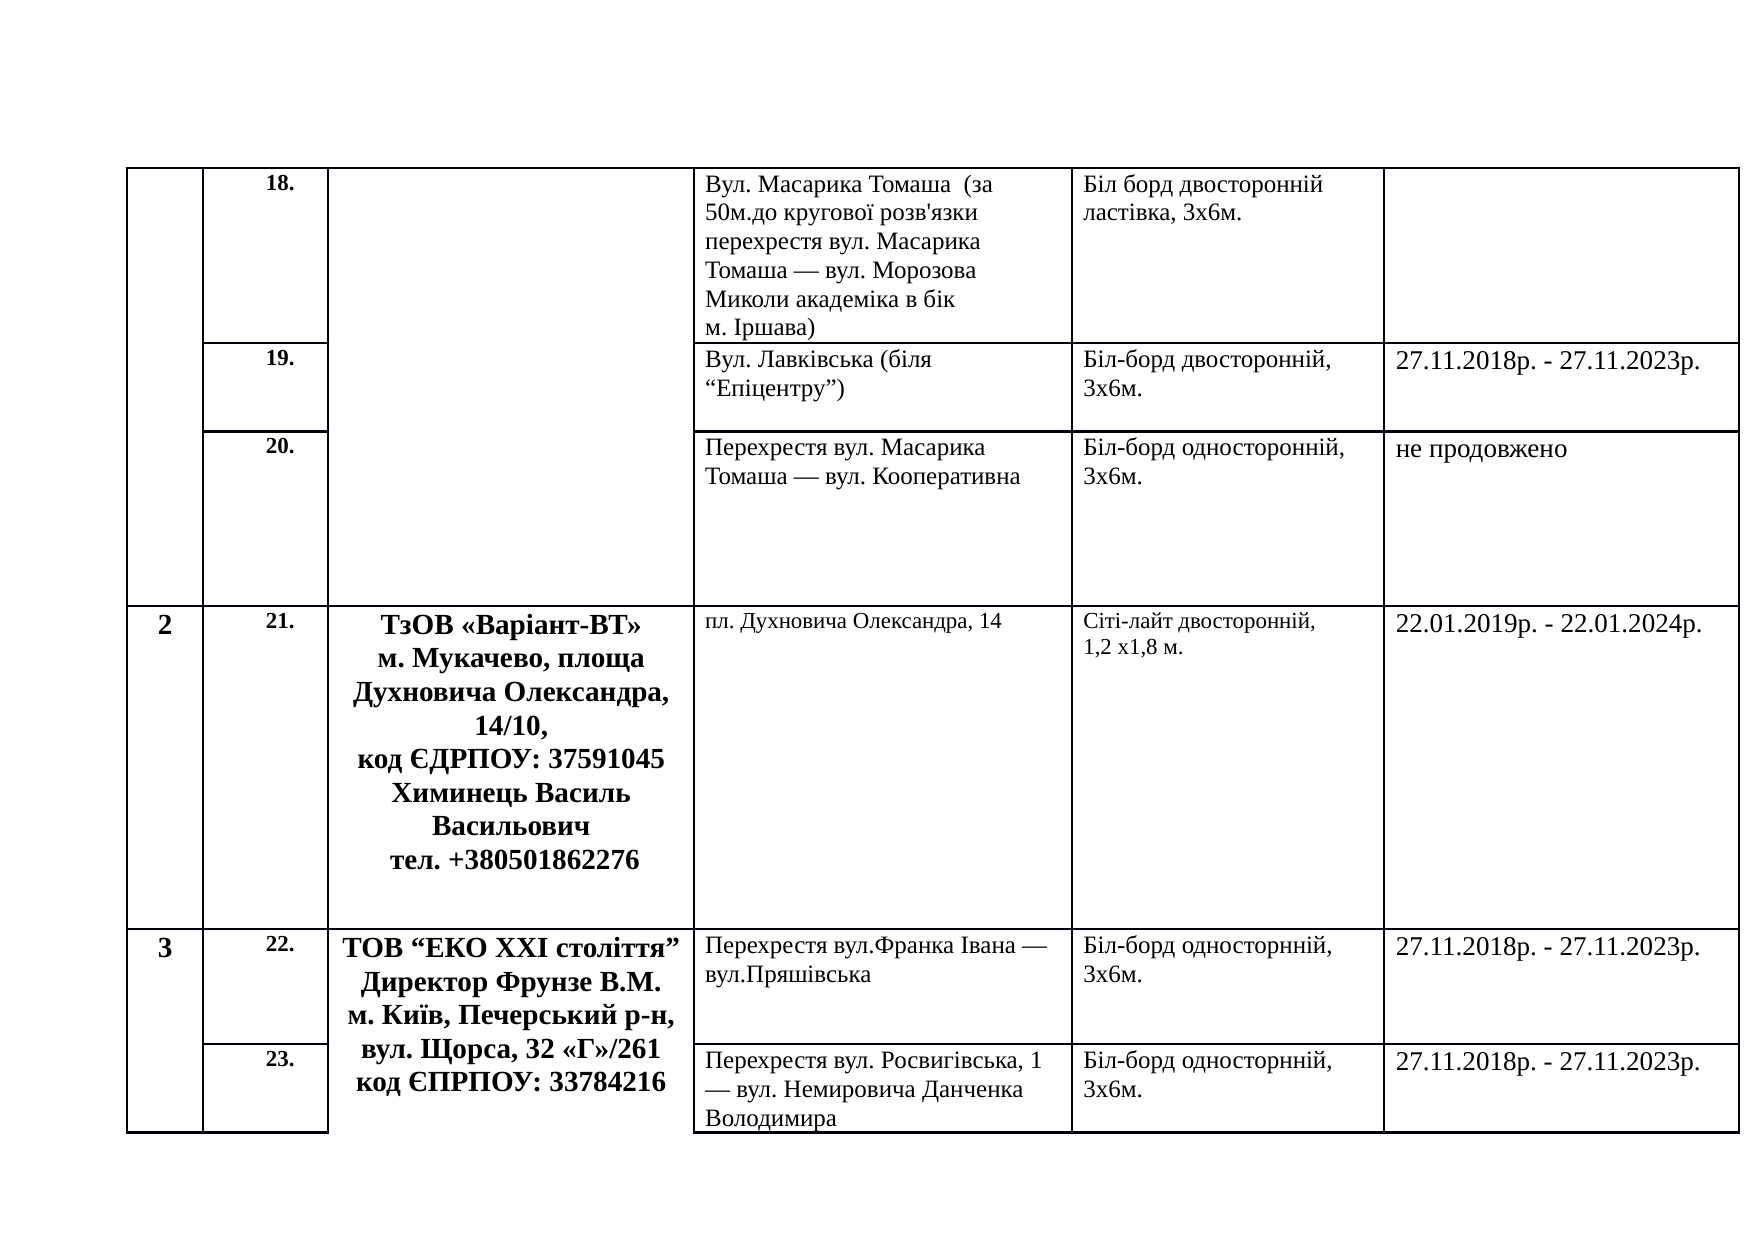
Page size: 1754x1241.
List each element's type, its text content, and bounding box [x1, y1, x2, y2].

table_cell Біл-борд односторнній, 3х6м. [1073, 1045, 1383, 1131]
table_cell Біл-борд односторнній, 3х6м. [1073, 930, 1383, 1043]
table_cell [204, 169, 327, 342]
table_cell Біл-борд односторонній, 3х6м. [1073, 433, 1383, 605]
table_cell [204, 607, 327, 928]
table_cell ТзОВ «Варіант-ВТ» м. Мукачево, площа Духновича Олександра, 14/10, код ЄДРПОУ: 37591045 Химинець Василь Васильович тел. +380501862276 [329, 607, 693, 928]
table_cell [128, 169, 202, 605]
table_cell Перехрестя вул.Франка Івана — вул.Пряшівська [695, 930, 1071, 1043]
table_cell 3 [128, 930, 202, 1131]
table_cell [204, 344, 327, 430]
table_cell пл. Духновича Олександра, 14 [695, 607, 1071, 928]
table_cell ТОВ “ЕКО XXI століття” Директор Фрунзе В.М. м. Київ, Печерський р-н, вул. Щорса, 32 «Г»/261 код ЄПРПОУ: 33784216 [329, 930, 693, 1131]
table_cell Біл-борд двосторонній, 3х6м. [1073, 344, 1383, 430]
table_cell [329, 169, 693, 605]
table_cell 27.11.2018р. - 27.11.2023р. [1385, 1045, 1738, 1131]
table_cell [204, 930, 327, 1043]
table_cell Вул. Лавківська (біля “Епіцентру”) [695, 344, 1071, 430]
table_cell [204, 433, 327, 605]
table_cell Вул. Масарика Томаша (за 50м.до кругової розв'язки перехрестя вул. Масарика Томаша — вул. Морозова Миколи академіка в бік м. Іршава) [695, 169, 1071, 342]
table_cell Біл борд двосторонній ластівка, 3х6м. [1073, 169, 1383, 342]
table_cell Перехрестя вул. Росвигівська, 1 — вул. Немировича Данченка Володимира [695, 1045, 1071, 1131]
table_cell 2 [128, 607, 202, 928]
table_cell не продовжено [1385, 433, 1738, 605]
table_cell 27.11.2018р. - 27.11.2023р. [1385, 930, 1738, 1043]
table_cell [1385, 169, 1738, 342]
table_cell [204, 1045, 327, 1131]
table_cell 22.01.2019р. - 22.01.2024р. [1385, 607, 1738, 928]
table_cell 27.11.2018р. - 27.11.2023р. [1385, 344, 1738, 430]
table_cell Сіті-лайт двосторонній, 1,2 х1,8 м. [1073, 607, 1383, 928]
table_cell Перехрестя вул. Масарика Томаша — вул. Кооперативна [695, 433, 1071, 605]
